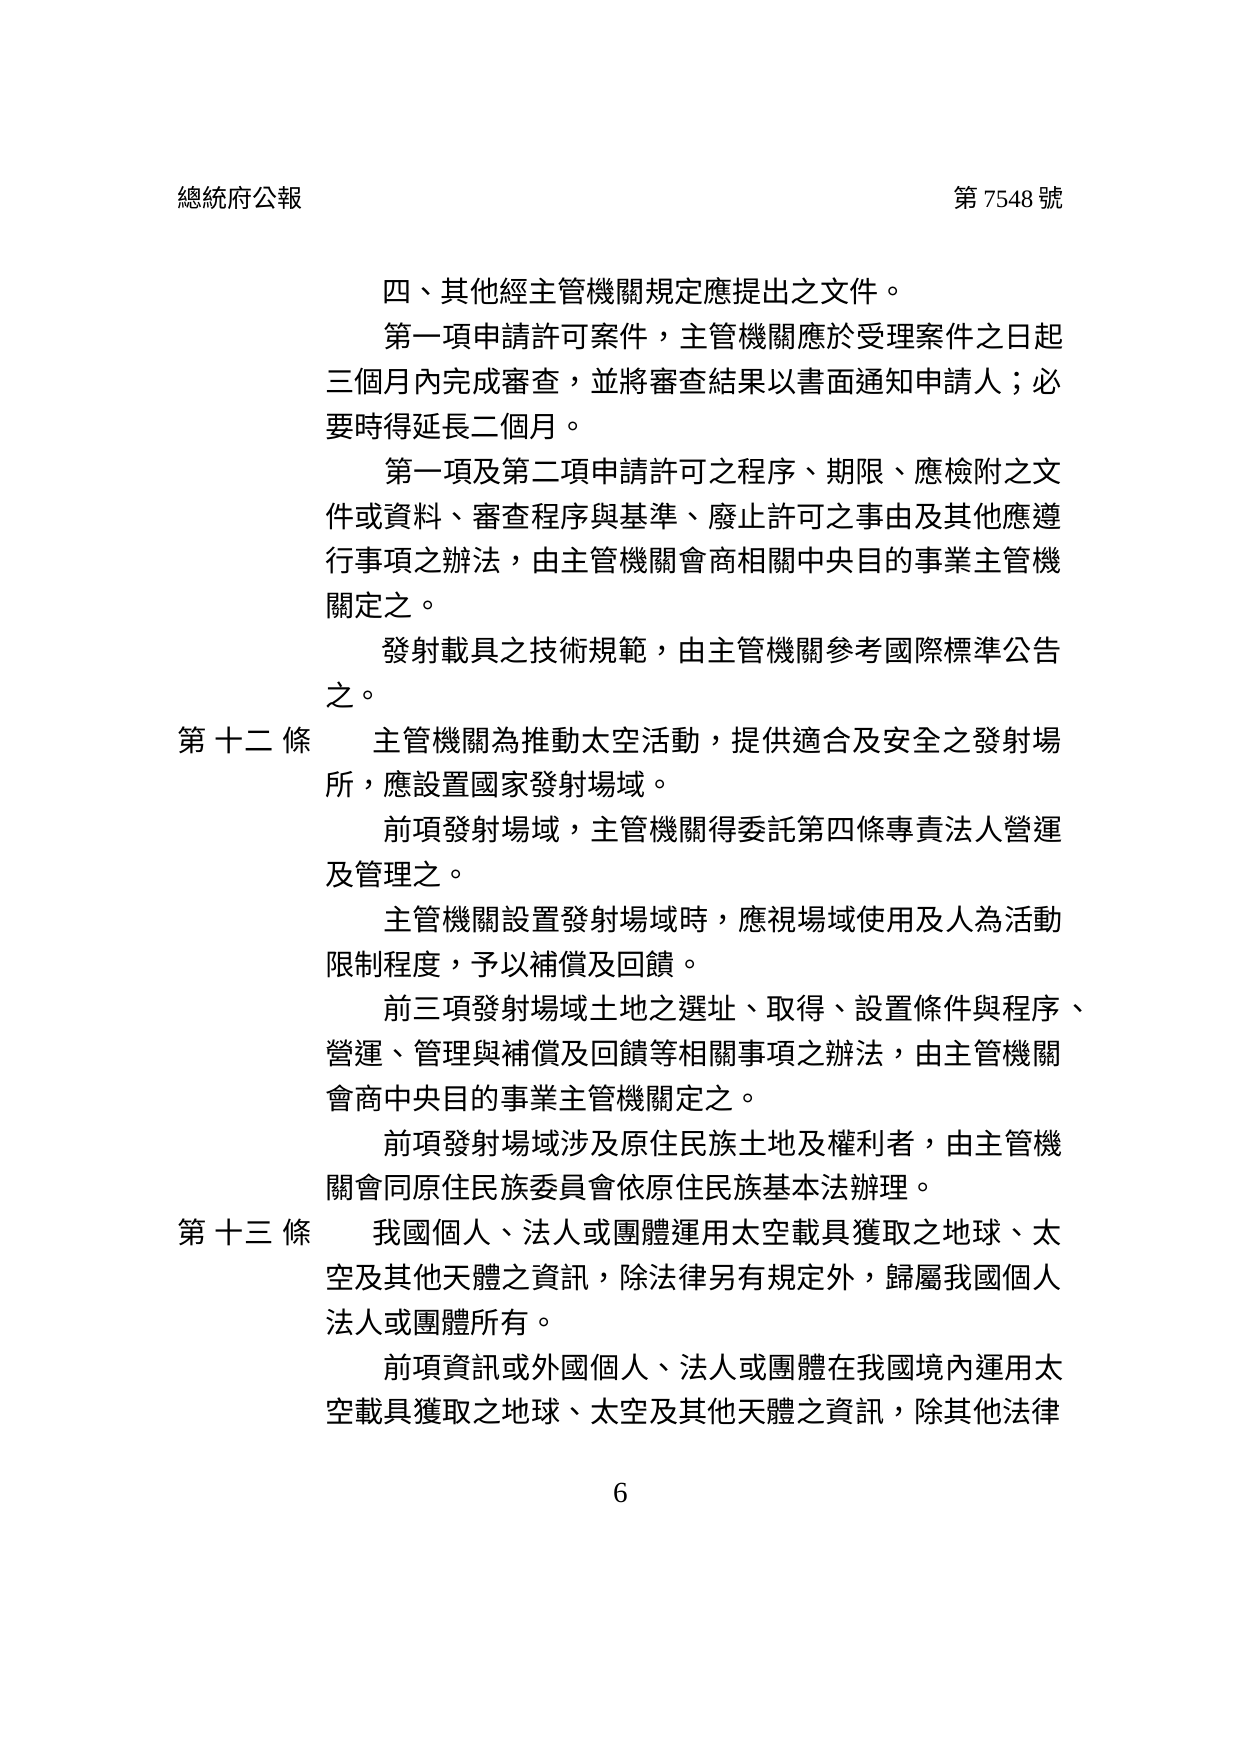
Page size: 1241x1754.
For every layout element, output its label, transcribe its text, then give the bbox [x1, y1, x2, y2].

text 主管機關設置發射場域時，應視場域使用及人為活動限制程度，予以補償及回饋。 [325, 894, 1063, 984]
text 第一項申請許可案件，主管機關應於受理案件之日起三個月內完成審查，並將審查結果以書面通知申請人；必要時得延長二個月。 [325, 312, 1063, 446]
text 第 十三 條 我國個人、法人或團體運用太空載具獲取之地球、太空及其他天體之資訊，除法律另有規定外，歸屬我國個人、法人或團體所有。 [177, 1208, 1063, 1342]
text 四、其他經主管機關規定應提出之文件。 [382, 266, 1063, 312]
text 前項發射場域涉及原住民族土地及權利者，由主管機關會同原住民族委員會依原住民族基本法辦理。 [325, 1118, 1063, 1208]
text 前項發射場域，主管機關得委託第四條專責法人營運及管理之。 [325, 805, 1063, 894]
text 第 十二 條 主管機關為推動太空活動，提供適合及安全之發射場所，應設置國家發射場域。 [177, 715, 1063, 805]
text 前項資訊或外國個人、法人或團體在我國境內運用太空載具獲取之地球、太空及其他天體之資訊，除其他法律 [325, 1342, 1063, 1432]
text 發射載具之技術規範，由主管機關參考國際標準公告之。 [325, 626, 1063, 715]
text 第一項及第二項申請許可之程序、期限、應檢附之文件或資料、審查程序與基準、廢止許可之事由及其他應遵行事項之辦法，由主管機關會商相關中央目的事業主管機關定之。 [325, 446, 1063, 626]
text 前三項發射場域土地之選址、取得、設置條件與程序、營運、管理與補償及回饋等相關事項之辦法，由主管機關會商中央目的事業主管機關定之。 [325, 984, 1063, 1118]
